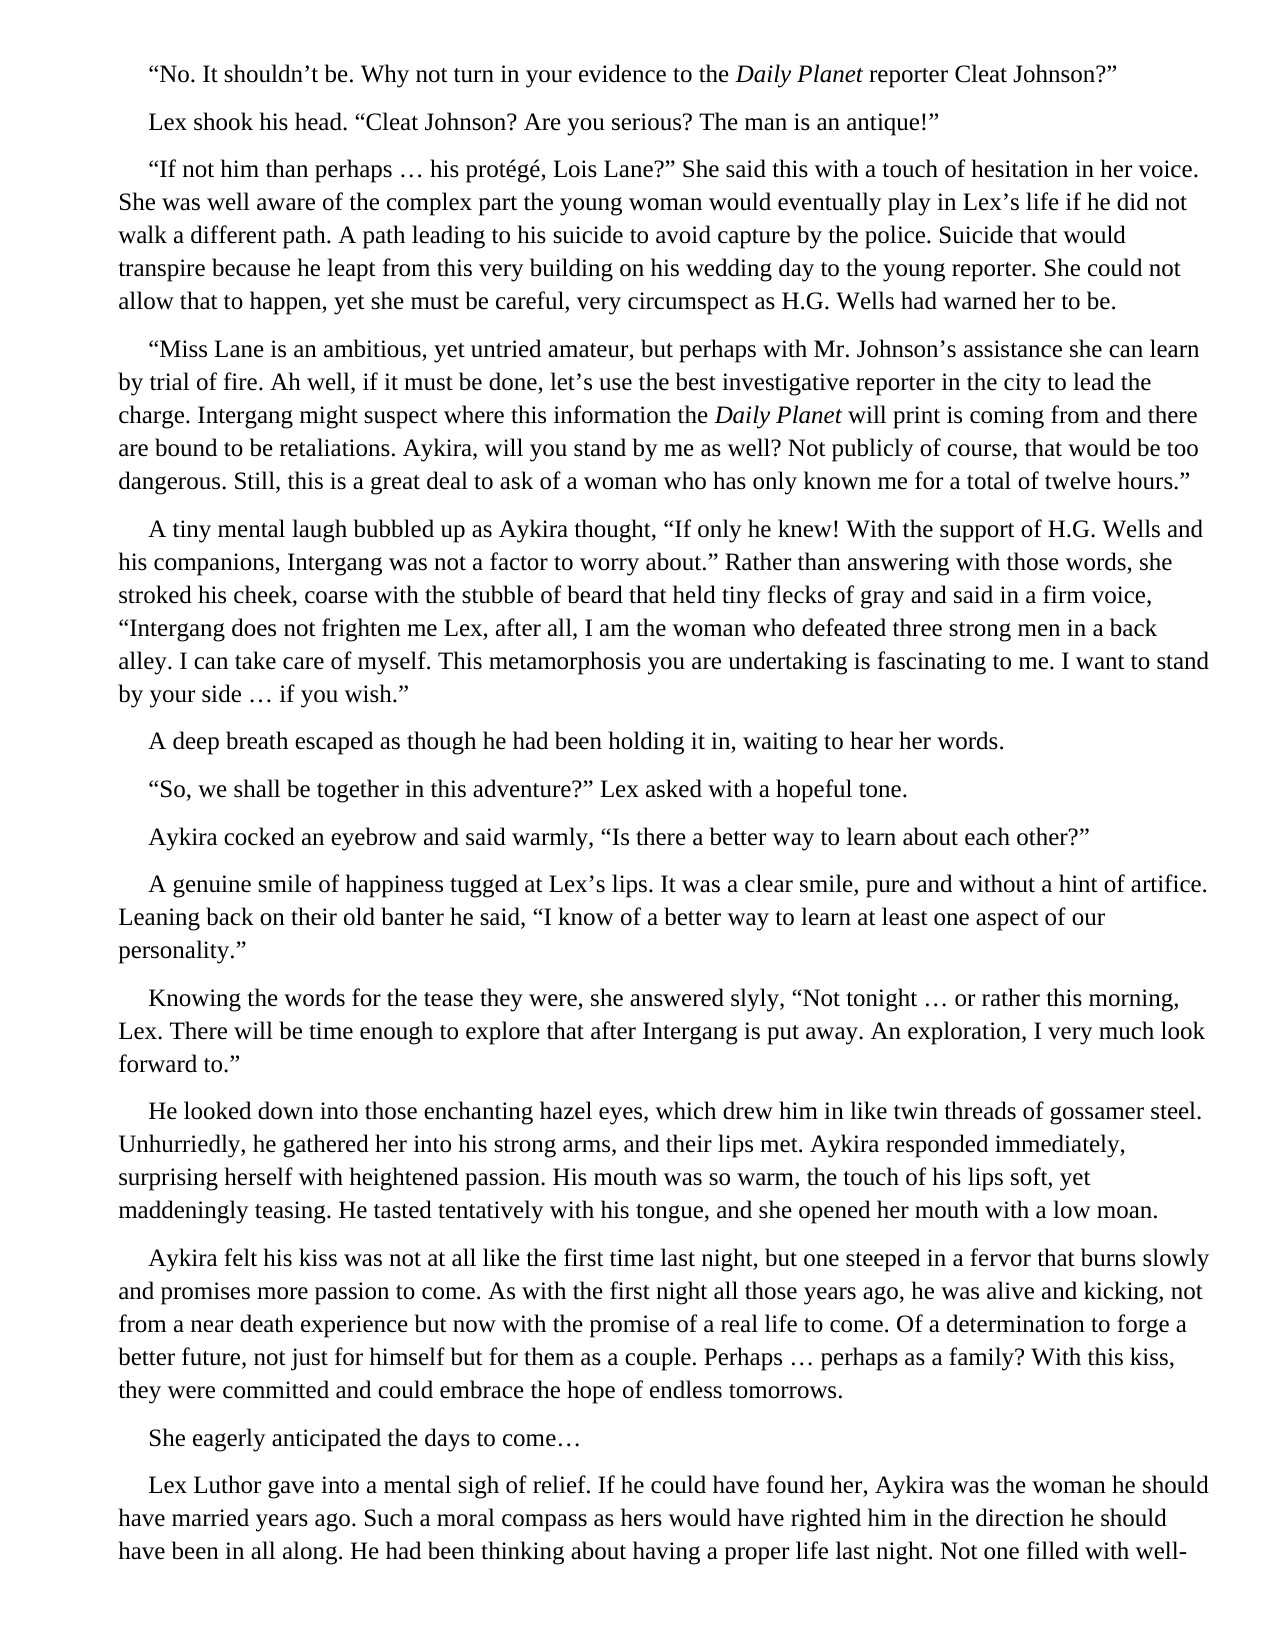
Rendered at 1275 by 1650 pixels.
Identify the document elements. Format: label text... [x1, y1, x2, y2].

text Knowing the words for the tease they were, she answered slyly, “Not tonight … or rather this morning, Lex. There will be time enough to explore that after Intergang is put away. An exploration, I very much look forward to.” [118, 983, 1216, 1078]
text Aykira cocked an eyebrow and said warmly, “Is there a better way to learn about each other?” [118, 822, 1216, 850]
text Lex Luthor gave into a mental sigh of relief. If he could have found her, Aykira was the woman he should have married years ago. Such a moral compass as hers would have righted him in the direction he should have been in all along. He had been thinking about having a proper life last night. Not one filled with well- [118, 1470, 1216, 1565]
text Aykira felt his kiss was not at all like the first time last night, but one steeped in a fervor that burns slowly and promises more passion to come. As with the first night all those years ago, he was alive and kicking, not from a near death experience but now with the promise of a real life to come. Of a determination to forge a better future, not just for himself but for them as a couple. Perhaps … perhaps as a family? With this kiss, they were committed and could embrace the hope of endless tomorrows. [118, 1243, 1216, 1404]
text “So, we shall be together in this adventure?” Lex asked with a hopeful tone. [118, 774, 1216, 803]
text A deep breath escaped as though he had been holding it in, waiting to hear her words. [118, 726, 1216, 755]
text Lex shook his head. “Cleat Johnson? Are you serious? The man is an antique!” [118, 107, 1216, 135]
text “Miss Lane is an ambitious, yet untried amateur, but perhaps with Mr. Johnson’s assistance she can learn by trial of fire. Ah well, if it must be done, let’s use the best investigative reporter in the city to lead the charge. Intergang might suspect where this information the Daily Planet will print is coming from and there are bound to be retaliations. Aykira, will you stand by me as well? Not publicly of course, that would be too dangerous. Still, this is a great deal to ask of a woman who has only known me for a total of twelve hours.” [118, 334, 1216, 495]
text “No. It shouldn’t be. Why not turn in your evidence to the Daily Planet reporter Cleat Johnson?” [118, 59, 1216, 88]
text He looked down into those enchanting hazel eyes, which drew him in like twin threads of gossamer steel. Unhurriedly, he gathered her into his strong arms, and their lips met. Aykira responded immediately, surprising herself with heightened passion. His mouth was so warm, the touch of his lips soft, yet maddeningly teasing. He tasted tentatively with his tongue, and she opened her mouth with a low moan. [118, 1096, 1216, 1224]
text A genuine smile of happiness tugged at Lex’s lips. It was a clear smile, pure and without a hint of artifice. Leaning back on their old banter he said, “I know of a better way to learn at least one aspect of our personality.” [118, 869, 1216, 964]
text “If not him than perhaps … his protégé, Lois Lane?” She said this with a touch of hesitation in her voice. She was well aware of the complex part the young woman would eventually play in Lex’s life if he did not walk a different path. A path leading to his suicide to avoid capture by the police. Suicide that would transpire because he leapt from this very building on his wedding day to the young reporter. She could not allow that to happen, yet she must be careful, very circumspect as H.G. Wells had warned her to be. [118, 154, 1216, 315]
text She eagerly anticipated the days to come… [118, 1423, 1216, 1452]
text A tiny mental laugh bubbled up as Aykira thought, “If only he knew! With the support of H.G. Wells and his companions, Intergang was not a factor to worry about.” Rather than answering with those words, she stroked his cheek, coarse with the stubble of beard that held tiny flecks of gray and said in a firm voice, “Intergang does not frighten me Lex, after all, I am the woman who defeated three strong men in a back alley. I can take care of myself. This metamorphosis you are undertaking is fascinating to me. I want to stand by your side … if you wish.” [118, 514, 1216, 707]
